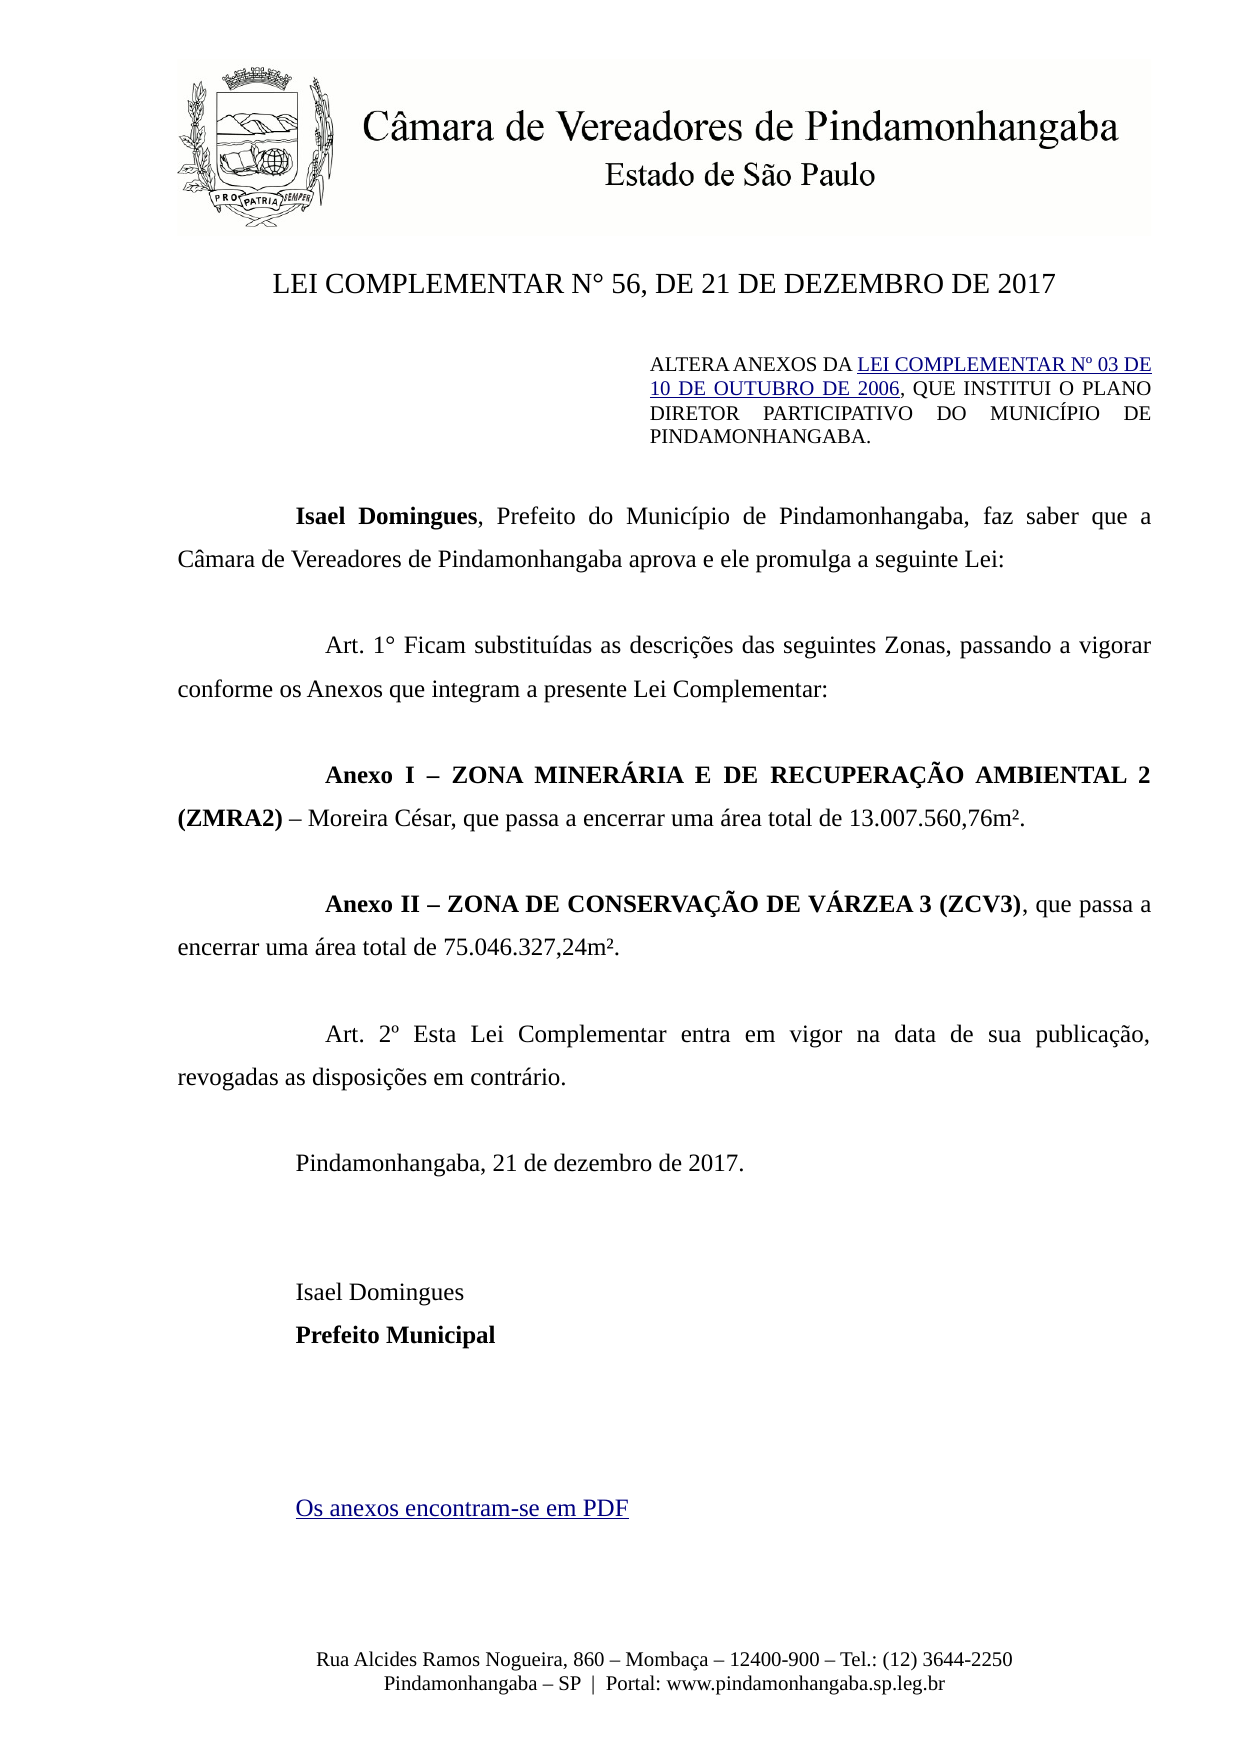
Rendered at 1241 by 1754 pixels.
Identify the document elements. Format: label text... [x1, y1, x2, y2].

text Art. 1° Ficam substituídas as descrições das seguintes Zonas, passando a vigorar conforme os Anexos que integram a presente Lei Complementar: [177, 631, 1152, 702]
picture [177, 59, 1152, 236]
text ALTERA ANEXOS DA LEI COMPLEMENTAR Nº 03 DE 10 DE OUTUBRO DE 2006, QUE INSTITUI O PLANO DIRETOR PARTICIPATIVO DO MUNICÍPIO DE PINDAMONHANGABA. [649, 352, 1152, 448]
text Prefeito Municipal [177, 1321, 1152, 1349]
text Anexo I – ZONA MINERÁRIA E DE RECUPERAÇÃO AMBIENTAL 2 (ZMRA2) – Moreira César, que passa a encerrar uma área total de 13.007.560,76m². [177, 760, 1152, 832]
text LEI COMPLEMENTAR N° 56, de 21 de dezembro de 2017 [177, 266, 1152, 299]
text Art. 2º Esta Lei Complementar entra em vigor na data de sua publicação, revogadas as disposições em contrário. [177, 1019, 1152, 1091]
text Isael Domingues [177, 1277, 1152, 1306]
text Anexo II – ZONA DE CONSERVAÇÃO DE VÁRZEA 3 (ZCV3), que passa a encerrar uma área total de 75.046.327,24m². [177, 889, 1152, 961]
text Isael Domingues, Prefeito do Município de Pindamonhangaba, faz saber que a Câmara de Vereadores de Pindamonhangaba aprova e ele promulga a seguinte Lei: [177, 501, 1152, 573]
text Os anexos encontram-se em PDF [177, 1493, 1152, 1522]
text Pindamonhangaba, 21 de dezembro de 2017. [177, 1148, 1152, 1177]
